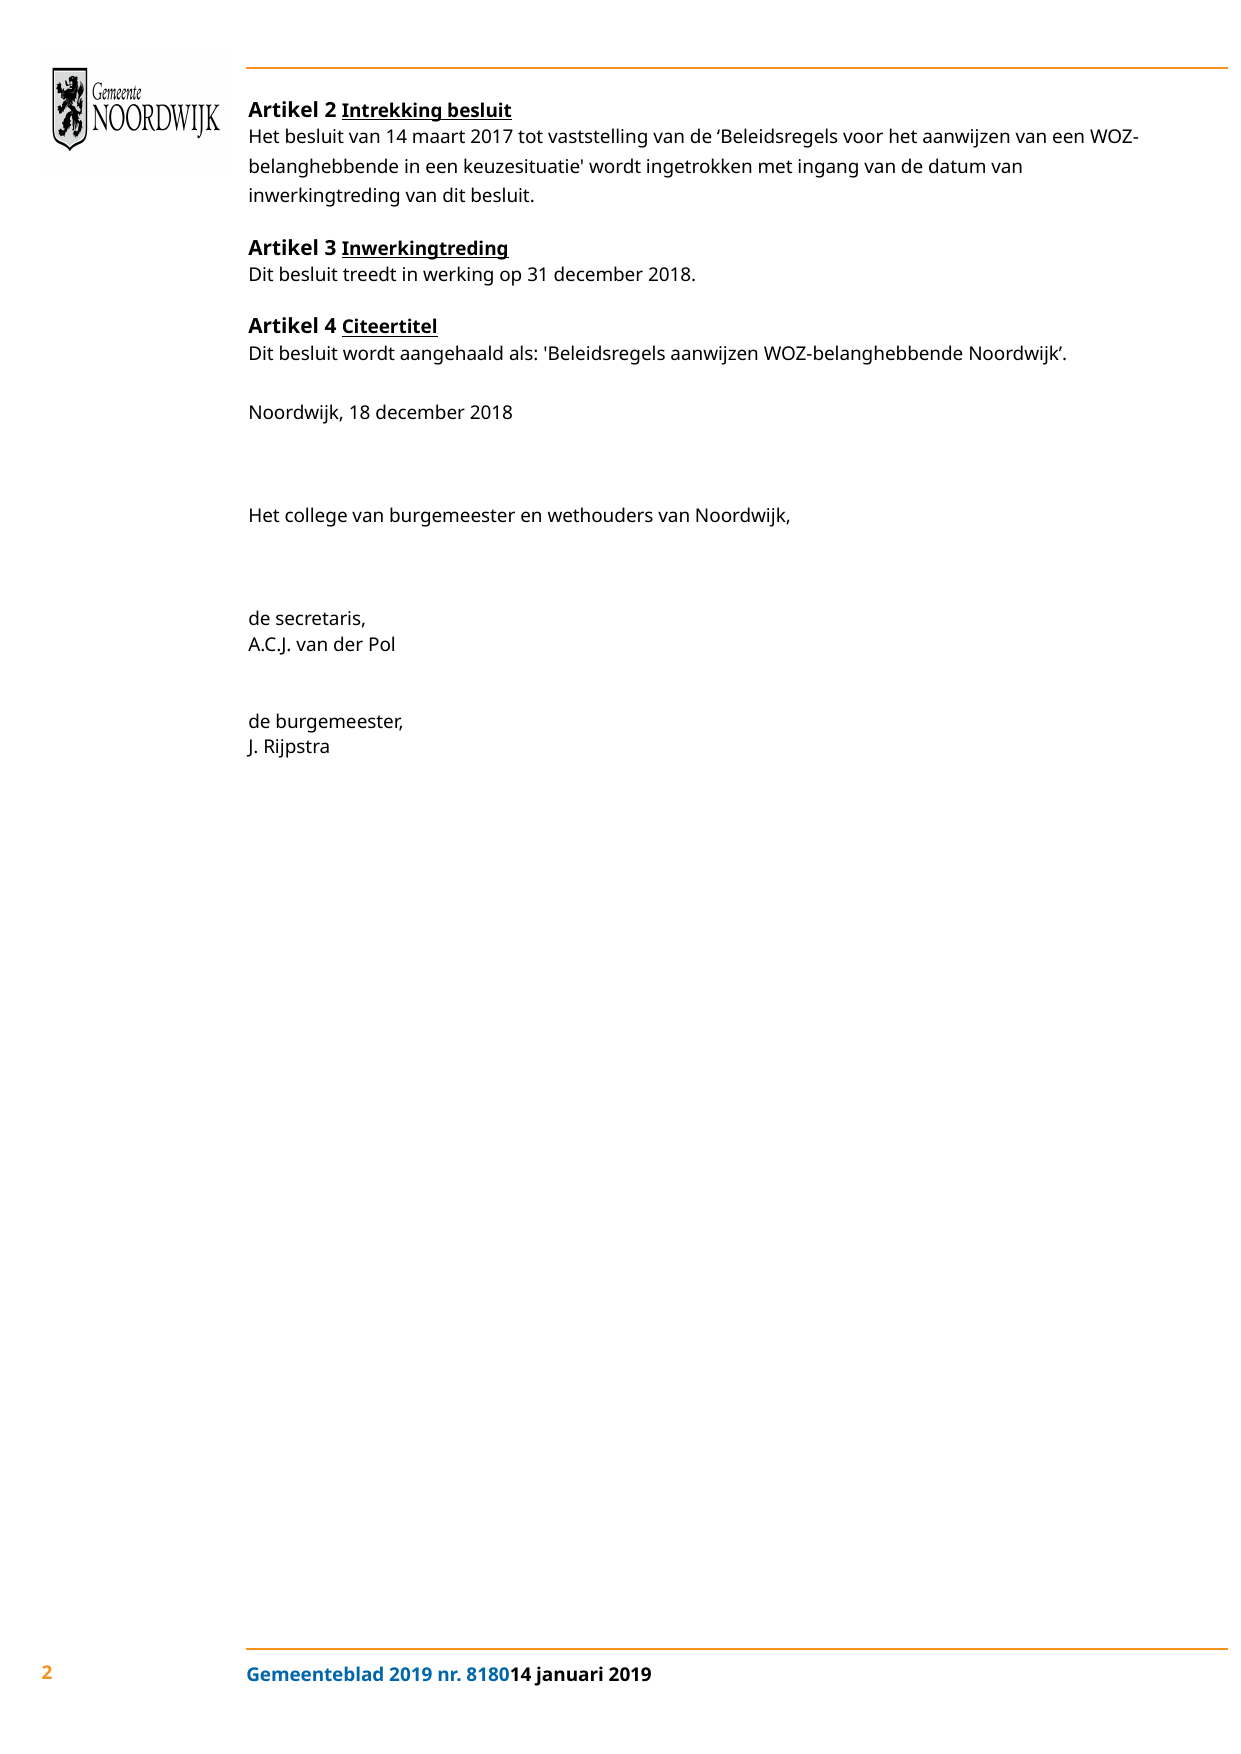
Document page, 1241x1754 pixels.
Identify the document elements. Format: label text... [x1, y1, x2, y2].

picture [41, 47, 231, 172]
text Artikel 4 Citeertitel [248, 312, 1152, 340]
text de burgemeester, [248, 708, 1152, 734]
text de secretaris, [248, 605, 1152, 631]
text J. Rijpstra [248, 734, 1152, 759]
text Artikel 2 Intrekking besluit [248, 95, 1152, 123]
text Artikel 3 Inwerkingtreding [248, 233, 1152, 261]
text Dit besluit wordt aangehaald als: 'Beleidsregels aanwijzen WOZ-belanghebbende Noordwijk’. [248, 340, 1152, 366]
text Het college van burgemeester en wethouders van Noordwijk, [248, 502, 1152, 528]
text Noordwijk, 18 december 2018 [248, 399, 1152, 425]
text Het besluit van 14 maart 2017 tot vaststelling van de ‘Beleidsregels voor het aanwijzen van een WOZ-belanghebbende in een keuzesituatie' wordt ingetrokken met ingang van de datum van inwerkingtreding van dit besluit. [248, 123, 1152, 208]
text A.C.J. van der Pol [248, 631, 1152, 657]
text Dit besluit treedt in werking op 31 december 2018. [248, 261, 1152, 287]
